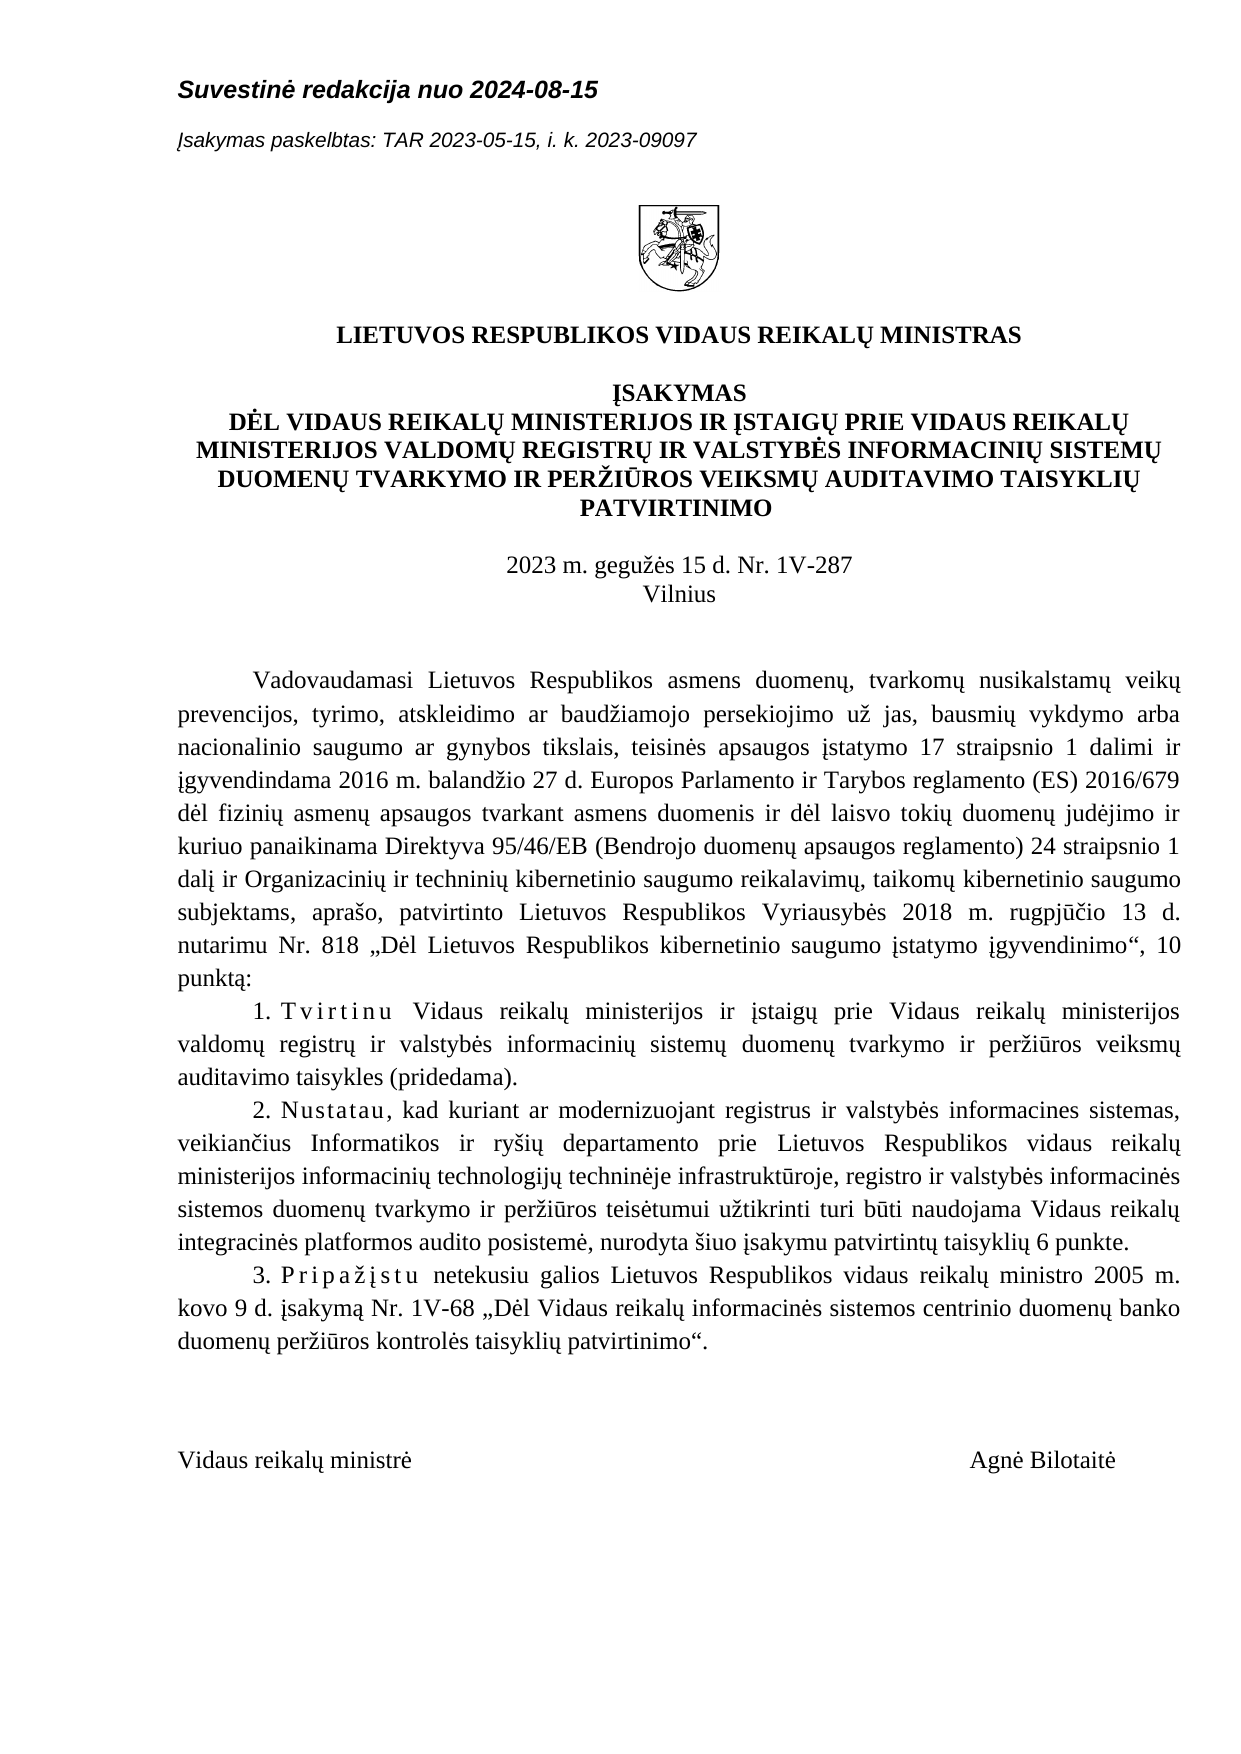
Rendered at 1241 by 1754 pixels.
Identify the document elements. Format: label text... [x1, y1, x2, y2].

text 2. Nustatau, kad kuriant ar modernizuojant registrus ir valstybės informacines sistemas, veikiančius Informatikos ir ryšių departamento prie Lietuvos Respublikos vidaus reikalų ministerijos informacinių technologijų techninėje infrastruktūroje, registro ir valstybės informacinės sistemos duomenų tvarkymo ir peržiūros teisėtumui užtikrinti turi būti naudojama Vidaus reikalų integracinės platformos audito posistemė, nurodyta šiuo įsakymu patvirtintų taisyklių 6 punkte. [177, 1095, 1181, 1256]
text Įsakymas paskelbtas: TAR 2023-05-15, i. k. 2023-09097 [177, 128, 1181, 152]
text Vilnius [177, 579, 1181, 608]
text ĮSAKYMAS [177, 378, 1181, 407]
text LIETUVOS RESPUBLIKOS VIDAUS REIKALŲ MINISTRAS [177, 321, 1181, 349]
text 3. Pripažįstu netekusiu galios Lietuvos Respublikos vidaus reikalų ministro 2005 m. kovo 9 d. įsakymą Nr. 1V-68 „Dėl Vidaus reikalų informacinės sistemos centrinio duomenų banko duomenų peržiūros kontrolės taisyklių patvirtinimo“. [177, 1260, 1181, 1355]
text Dėl Vidaus reikalų ministerijos ir įstaigų prie Vidaus reikalų ministerijos valdomų registrų ir valstybės informacinių sistemų duomenų tvarkymo ir peržiūros veiksmų auditavimo taisyklių patvirtinimo [177, 407, 1181, 522]
text 1. Tvirtinu Vidaus reikalų ministerijos ir įstaigų prie Vidaus reikalų ministerijos valdomų registrų ir valstybės informacinių sistemų duomenų tvarkymo ir peržiūros veiksmų auditavimo taisykles (pridedama). [177, 996, 1181, 1091]
text 2023 m. gegužės 15 d. Nr. 1V-287 [177, 551, 1181, 579]
text Vidaus reikalų ministrė Agnė Bilotaitė [177, 1445, 1181, 1474]
text Vadovaudamasi Lietuvos Respublikos asmens duomenų, tvarkomų nusikalstamų veikų prevencijos, tyrimo, atskleidimo ar baudžiamojo persekiojimo už jas, bausmių vykdymo arba nacionalinio saugumo ar gynybos tikslais, teisinės apsaugos įstatymo 17 straipsnio 1 dalimi ir įgyvendindama 2016 m. balandžio 27 d. Europos Parlamento ir Tarybos reglamento (ES) 2016/679 dėl fizinių asmenų apsaugos tvarkant asmens duomenis ir dėl laisvo tokių duomenų judėjimo ir kuriuo panaikinama Direktyva 95/46/EB (Bendrojo duomenų apsaugos reglamento) 24 straipsnio 1 dalį ir Organizacinių ir techninių kibernetinio saugumo reikalavimų, taikomų kibernetinio saugumo subjektams, aprašo, patvirtinto Lietuvos Respublikos Vyriausybės 2018 m. rugpjūčio 13 d. nutarimu Nr. 818 „Dėl Lietuvos Respublikos kibernetinio saugumo įstatymo įgyvendinimo“, 10 punktą: [177, 666, 1181, 992]
text Suvestinė redakcija nuo 2024-08-15 [177, 75, 1181, 104]
